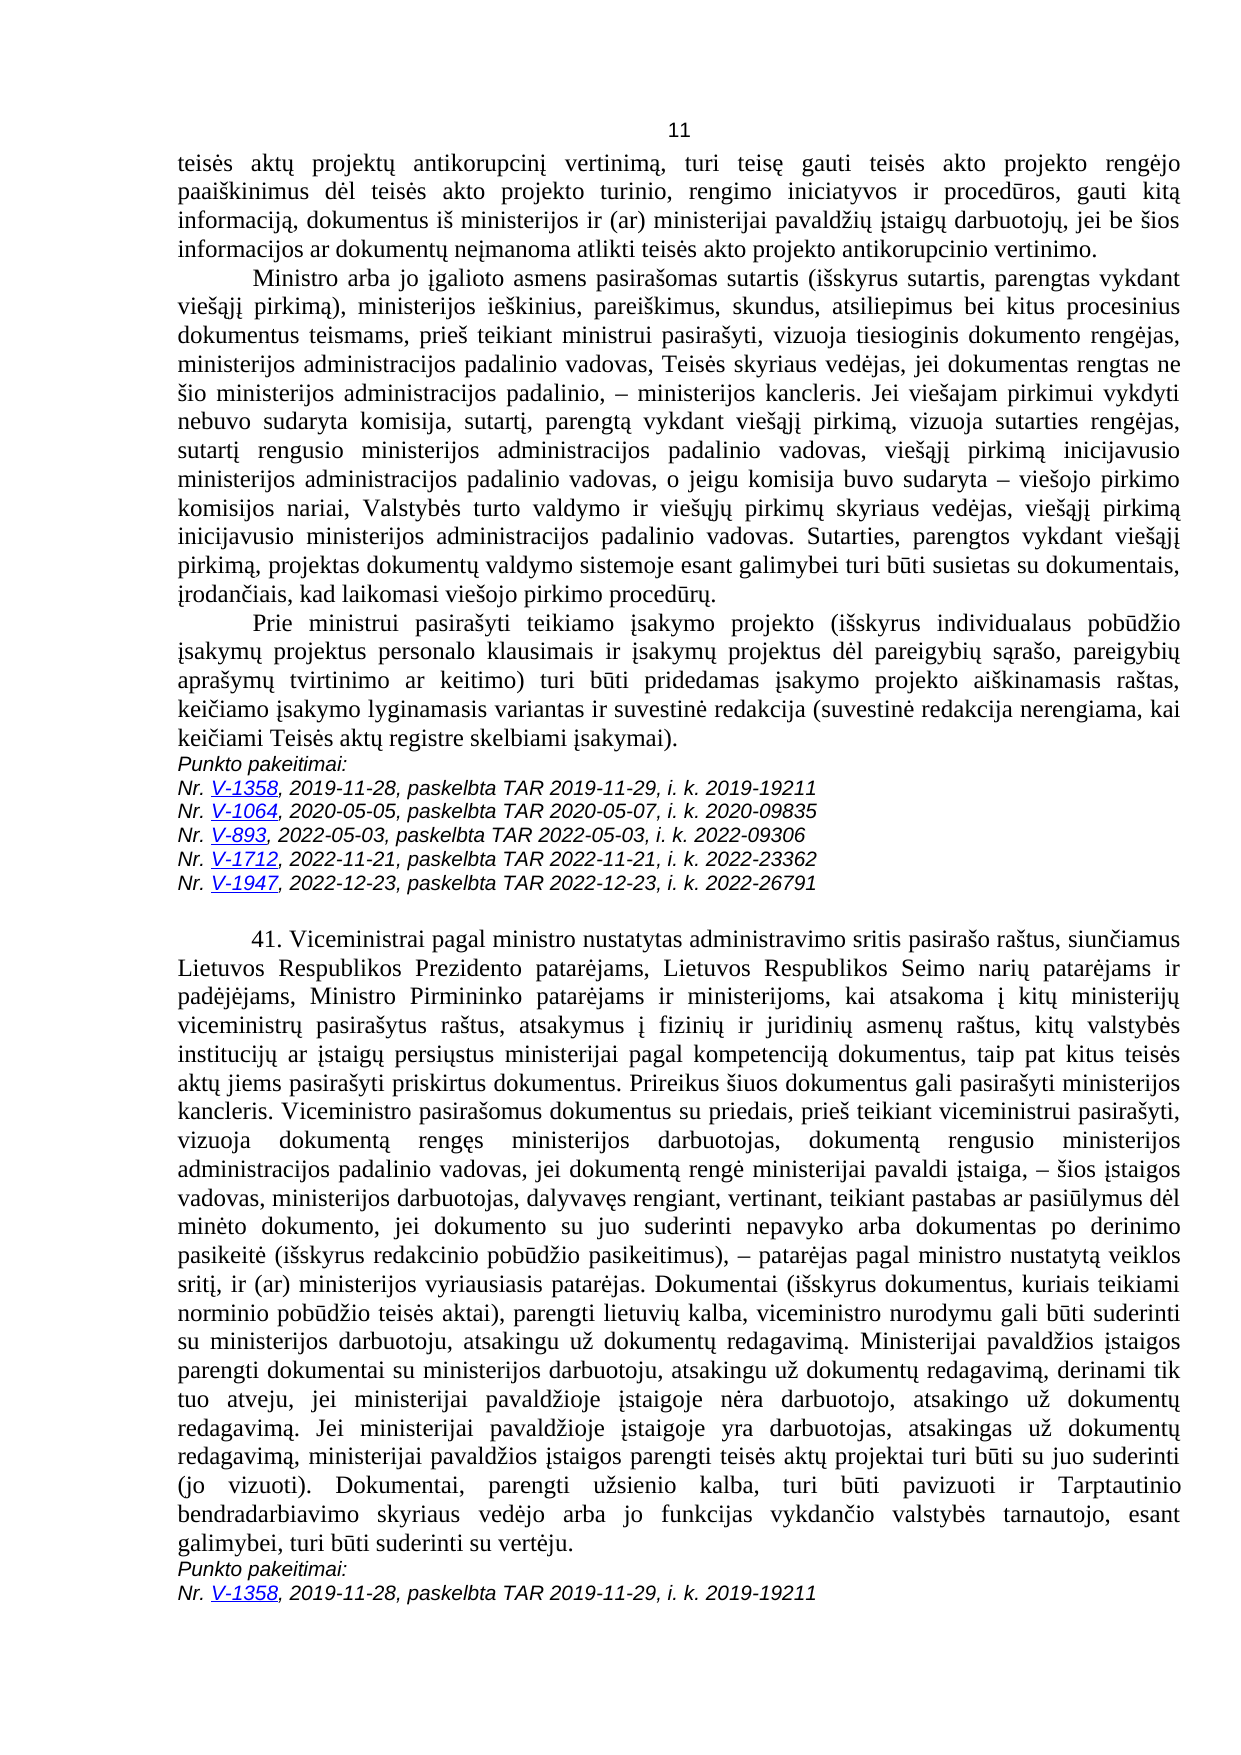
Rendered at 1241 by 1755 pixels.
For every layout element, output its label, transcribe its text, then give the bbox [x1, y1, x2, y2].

text Ministro arba jo įgalioto asmens pasirašomas sutartis (išskyrus sutartis, parengtas vykdant viešąjį pirkimą), ministerijos ieškinius, pareiškimus, skundus, atsiliepimus bei kitus procesinius dokumentus teismams, prieš teikiant ministrui pasirašyti, vizuoja tiesioginis dokumento rengėjas, ministerijos administracijos padalinio vadovas, Teisės skyriaus vedėjas, jei dokumentas rengtas ne šio ministerijos administracijos padalinio, – ministerijos kancleris. Jei viešajam pirkimui vykdyti nebuvo sudaryta komisija, sutartį, parengtą vykdant viešąjį pirkimą, vizuoja sutarties rengėjas, sutartį rengusio ministerijos administracijos padalinio vadovas, viešąjį pirkimą inicijavusio ministerijos administracijos padalinio vadovas, o jeigu komisija buvo sudaryta – viešojo pirkimo komisijos nariai, Valstybės turto valdymo ir viešųjų pirkimų skyriaus vedėjas, viešąjį pirkimą inicijavusio ministerijos administracijos padalinio vadovas. Sutarties, parengtos vykdant viešąjį pirkimą, projektas dokumentų valdymo sistemoje esant galimybei turi būti susietas su dokumentais, įrodančiais, kad laikomasi viešojo pirkimo procedūrų. [177, 263, 1181, 608]
text Nr. V-1712, 2022-11-21, paskelbta TAR 2022-11-21, i. k. 2022-23362 [177, 847, 1181, 871]
text 41. Viceministrai pagal ministro nustatytas administravimo sritis pasirašo raštus, siunčiamus Lietuvos Respublikos Prezidento patarėjams, Lietuvos Respublikos Seimo narių patarėjams ir padėjėjams, Ministro Pirmininko patarėjams ir ministerijoms, kai atsakoma į kitų ministerijų viceministrų pasirašytus raštus, atsakymus į fizinių ir juridinių asmenų raštus, kitų valstybės institucijų ar įstaigų persiųstus ministerijai pagal kompetenciją dokumentus, taip pat kitus teisės aktų jiems pasirašyti priskirtus dokumentus. Prireikus šiuos dokumentus gali pasirašyti ministerijos kancleris. Viceministro pasirašomus dokumentus su priedais, prieš teikiant viceministrui pasirašyti, vizuoja dokumentą rengęs ministerijos darbuotojas, dokumentą rengusio ministerijos administracijos padalinio vadovas, jei dokumentą rengė ministerijai pavaldi įstaiga, – šios įstaigos vadovas, ministerijos darbuotojas, dalyvavęs rengiant, vertinant, teikiant pastabas ar pasiūlymus dėl minėto dokumento, jei dokumento su juo suderinti nepavyko arba dokumentas po derinimo pasikeitė (išskyrus redakcinio pobūdžio pasikeitimus), – patarėjas pagal ministro nustatytą veiklos sritį, ir (ar) ministerijos vyriausiasis patarėjas. Dokumentai (išskyrus dokumentus, kuriais teikiami norminio pobūdžio teisės aktai), parengti lietuvių kalba, viceministro nurodymu gali būti suderinti su ministerijos darbuotoju, atsakingu už dokumentų redagavimą. Ministerijai pavaldžios įstaigos parengti dokumentai su ministerijos darbuotoju, atsakingu už dokumentų redagavimą, derinami tik tuo atveju, jei ministerijai pavaldžioje įstaigoje nėra darbuotojo, atsakingo už dokumentų redagavimą. Jei ministerijai pavaldžioje įstaigoje yra darbuotojas, atsakingas už dokumentų redagavimą, ministerijai pavaldžios įstaigos parengti teisės aktų projektai turi būti su juo suderinti (jo vizuoti). Dokumentai, parengti užsienio kalba, turi būti pavizuoti ir Tarptautinio bendradarbiavimo skyriaus vedėjo arba jo funkcijas vykdančio valstybės tarnautojo, esant galimybei, turi būti suderinti su vertėju. [177, 924, 1181, 1556]
text Nr. V-893, 2022-05-03, paskelbta TAR 2022-05-03, i. k. 2022-09306 [177, 823, 1181, 847]
text Prie ministrui pasirašyti teikiamo įsakymo projekto (išskyrus individualaus pobūdžio įsakymų projektus personalo klausimais ir įsakymų projektus dėl pareigybių sąrašo, pareigybių aprašymų tvirtinimo ar keitimo) turi būti pridedamas įsakymo projekto aiškinamasis raštas, keičiamo įsakymo lyginamasis variantas ir suvestinė redakcija (suvestinė redakcija nerengiama, kai keičiami Teisės aktų registre skelbiami įsakymai). [177, 608, 1181, 751]
text Punkto pakeitimai: [177, 751, 1181, 775]
text Nr. V-1358, 2019-11-28, paskelbta TAR 2019-11-29, i. k. 2019-19211 [177, 775, 1181, 799]
text Nr. V-1947, 2022-12-23, paskelbta TAR 2022-12-23, i. k. 2022-26791 [177, 871, 1181, 895]
text Nr. V-1064, 2020-05-05, paskelbta TAR 2020-05-07, i. k. 2020-09835 [177, 799, 1181, 823]
text Nr. V-1358, 2019-11-28, paskelbta TAR 2019-11-29, i. k. 2019-19211 [177, 1580, 1181, 1604]
text teisės aktų projektų antikorupcinį vertinimą, turi teisę gauti teisės akto projekto rengėjo paaiškinimus dėl teisės akto projekto turinio, rengimo iniciatyvos ir procedūros, gauti kitą informaciją, dokumentus iš ministerijos ir (ar) ministerijai pavaldžių įstaigų darbuotojų, jei be šios informacijos ar dokumentų neįmanoma atlikti teisės akto projekto antikorupcinio vertinimo. [177, 148, 1181, 263]
text Punkto pakeitimai: [177, 1556, 1181, 1580]
